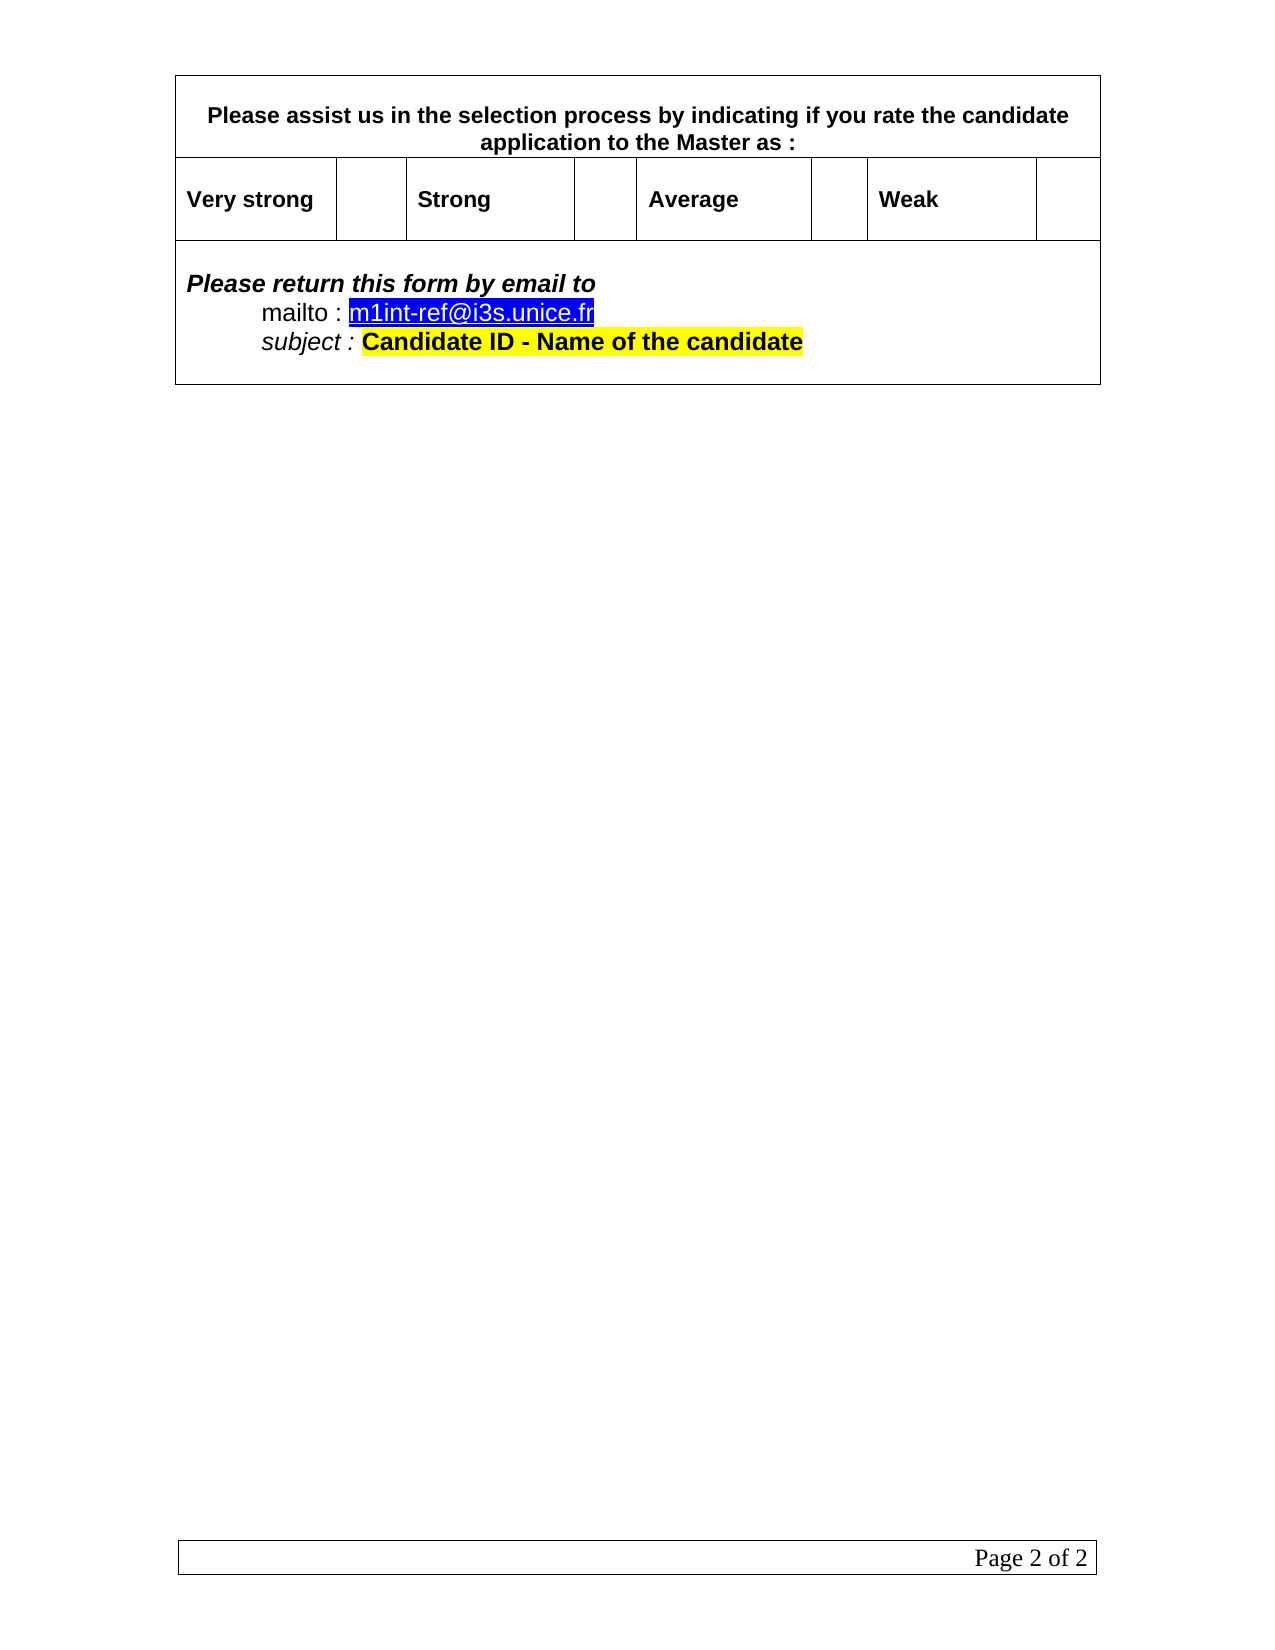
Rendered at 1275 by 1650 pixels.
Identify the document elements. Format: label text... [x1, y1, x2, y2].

table_cell Weak [868, 158, 1036, 239]
table_cell [337, 158, 406, 239]
table_cell Please assist us in the selection process by indicating if you rate the candidate application to the Master as : [176, 76, 1100, 157]
table_cell Very strong [176, 158, 336, 239]
table_cell [812, 158, 867, 239]
table_cell Strong [407, 158, 574, 239]
table_cell [1037, 158, 1100, 239]
table_cell Average [637, 158, 811, 239]
table_cell [575, 158, 636, 239]
table_cell Please return this form by email to mailto : m1int-ref@i3s.unice.fr subject : Candidate ID - Name of the candidate [176, 241, 1100, 384]
